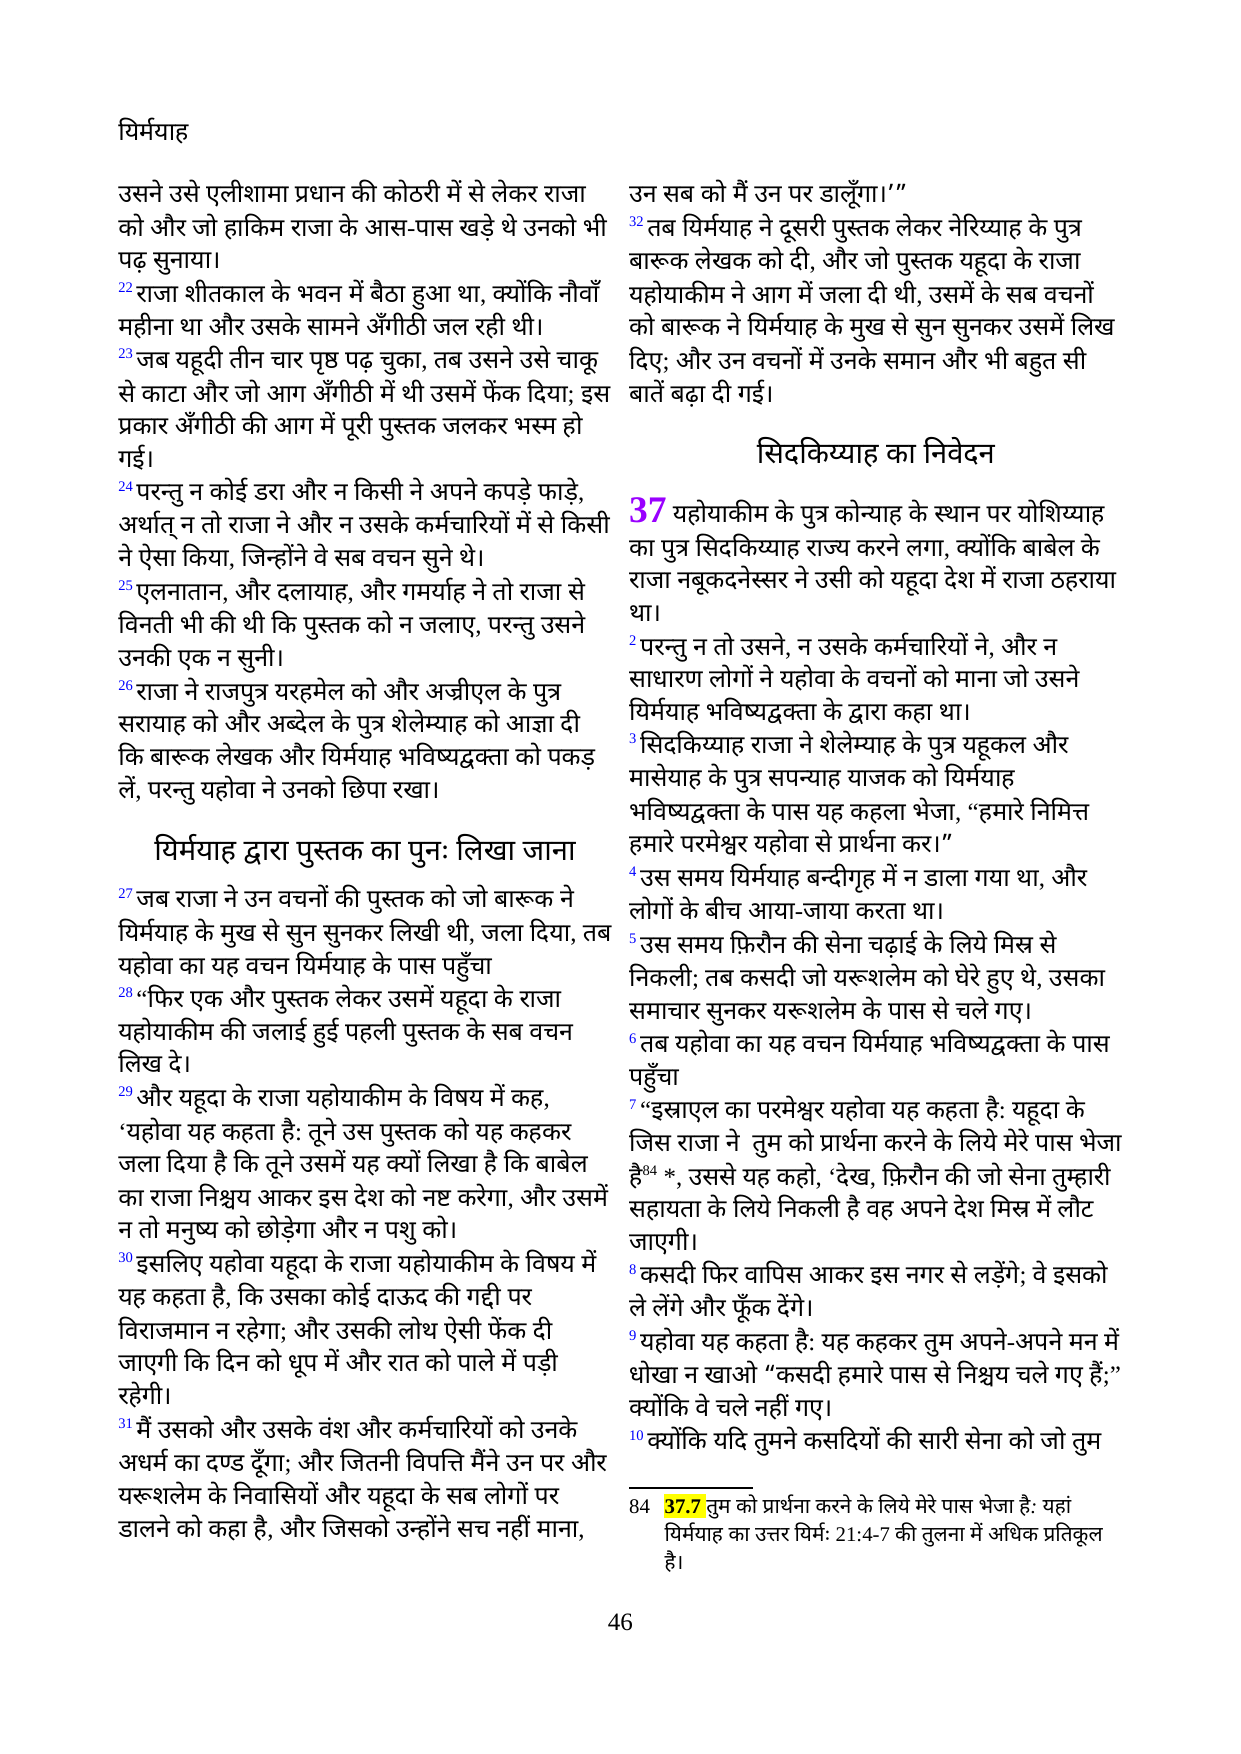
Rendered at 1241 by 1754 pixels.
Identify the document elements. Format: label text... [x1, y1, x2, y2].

text 25 एलनातान, और दलायाह, और गमर्याह ने तो राजा से विनती भी की थी कि पुस्तक को न जलाए, परन्तु उसने उनकी एक न सुनी। [118, 577, 611, 677]
text 4 उस समय यिर्मयाह बन्दीगृह में न डाला गया था, और लोगों के बीच आया-जाया करता था। [629, 863, 1122, 930]
text 7 “इस्राएल का परमेश्वर यहोवा यह कहता है: यहूदा के जिस राजा ने तुम को प्रार्थना करने के लिये मेरे पास भेजा है *, उससे यह कहो, ‘देख, फ़िरौन की जो सेना तुम्हारी सहायता के लिये निकली है वह अपने देश मिस्र में लौट जाएगी। [629, 1096, 1122, 1261]
text 9 यहोवा यह कहता है: यह कहकर तुम अपने-अपने मन में धोखा न खाओ “कसदी हमारे पास से निश्चय चले गए हैं;” क्योंकि वे चले नहीं गए। [629, 1327, 1122, 1426]
text 24 परन्तु न कोई डरा और न किसी ने अपने कपड़े फाड़े, अर्थात् न तो राजा ने और न उसके कर्मचारियों में से किसी ने ऐसा किया, जिन्होंने वे सब वचन सुने थे। [118, 477, 611, 577]
text 32 तब यिर्मयाह ने दूसरी पुस्तक लेकर नेरिय्याह के पुत्र बारूक लेखक को दी, और जो पुस्तक यहूदा के राजा यहोयाकीम ने आग में जला दी थी, उसमें के सब वचनों को बारूक ने यिर्मयाह के मुख से सुन सुनकर उसमें लिख दिए; और उन वचनों में उनके समान और भी बहुत सी बातें बढ़ा दी गई। [629, 213, 1122, 412]
text 22 राजा शीतकाल के भवन में बैठा हुआ था, क्योंकि नौवाँ महीना था और उसके सामने अँगीठी जल रही थी। [118, 279, 611, 345]
text 31 मैं उसको और उसके वंश और कर्मचारियों को उनके अधर्म का दण्ड दूँगा; और जितनी विपत्ति मैंने उन पर और यरूशलेम के निवासियों और यहूदा के सब लोगों पर डालने को कहा है, और जिसको उन्होंने सच नहीं माना, [118, 1415, 611, 1548]
text उन सब को मैं उन पर डालूँगा।’” [629, 180, 1122, 213]
text 5 उस समय फ़िरौन की सेना चढ़ाई के लिये मिस्र से निकली; तब कसदी जो यरूशलेम को घेरे हुए थे, उसका समाचार सुनकर यरूशलेम के पास से चले गए। [629, 930, 1122, 1029]
subtitle यिर्मयाह द्वारा पुस्तक का पुनः लिखा जाना [118, 834, 611, 872]
text 28 “फिर एक और पुस्तक लेकर उसमें यहूदा के राजा यहोयाकीम की जलाई हुई पहली पुस्तक के सब वचन लिख दे। [118, 984, 611, 1083]
text 8 कसदी फिर वापिस आकर इस नगर से लड़ेंगे; वे इसको ले लेंगे और फूँक देंगे। [629, 1261, 1122, 1327]
text 37.7 तुम को प्रार्थना करने के लिये मेरे पास भेजा है: यहां यिर्मयाह का उत्तर यिर्मः 21:4-7 की तुलना में अधिक प्रतिकूल है। [629, 1494, 1122, 1578]
text 23 जब यहूदी तीन चार पृष्ठ पढ़ चुका, तब उसने उसे चाकू से काटा और जो आग अँगीठी में थी उसमें फेंक दिया; इस प्रकार अँगीठी की आग में पूरी पुस्तक जलकर भस्म हो गई। [118, 345, 611, 477]
text 27 जब राजा ने उन वचनों की पुस्तक को जो बारूक ने यिर्मयाह के मुख से सुन सुनकर लिखी थी, जला दिया, तब यहोवा का यह वचन यिर्मयाह के पास पहुँचा [118, 884, 611, 984]
text 2 परन्तु न तो उसने, न उसके कर्मचारियों ने, और न साधारण लोगों ने यहोवा के वचनों को माना जो उसने यिर्मयाह भविष्यद्वक्ता के द्वारा कहा था। [629, 632, 1122, 730]
text 10 क्योंकि यदि तुमने कसदियों की सारी सेना को जो तुम [629, 1426, 1122, 1460]
text उसने उसे एलीशामा प्रधान की कोठरी में से लेकर राजा को और जो हाकिम राजा के आस-पास खड़े थे उनको भी पढ़ सुनाया। [118, 180, 611, 279]
text 37 यहोयाकीम के पुत्र कोन्याह के स्थान पर योशिय्याह का पुत्र सिदकिय्याह राज्य करने लगा, क्योंकि बाबेल के राजा नबूकदनेस्सर ने उसी को यहूदा देश में राजा ठहराया था। [629, 488, 1122, 632]
text 30 इसलिए यहोवा यहूदा के राजा यहोयाकीम के विषय में यह कहता है, कि उसका कोई दाऊद की गद्दी पर विराजमान न रहेगा; और उसकी लोथ ऐसी फेंक दी जाएगी कि दिन को धूप में और रात को पाले में पड़ी रहेगी। [118, 1249, 611, 1415]
subtitle सिदकिय्याह का निवेदन [629, 437, 1122, 475]
text 26 राजा ने राजपुत्र यरहमेल को और अज्रीएल के पुत्र सरायाह को और अब्देल के पुत्र शेलेम्याह को आज्ञा दी कि बारूक लेखक और यिर्मयाह भविष्यद्वक्ता को पकड़ लें, परन्तु यहोवा ने उनको छिपा रखा। [118, 677, 611, 809]
text 6 तब यहोवा का यह वचन यिर्मयाह भविष्यद्वक्ता के पास पहुँचा [629, 1029, 1122, 1096]
text 3 सिदकिय्याह राजा ने शेलेम्याह के पुत्र यहूकल और मासेयाह के पुत्र सपन्याह याजक को यिर्मयाह भविष्यद्वक्ता के पास यह कहला भेजा, “हमारे निमित्त हमारे परमेश्वर यहोवा से प्रार्थना कर।” [629, 730, 1122, 863]
text 29 और यहूदा के राजा यहोयाकीम के विषय में कह, ‘यहोवा यह कहता है: तूने उस पुस्तक को यह कहकर जला दिया है कि तूने उसमें यह क्यों लिखा है कि बाबेल का राजा निश्चय आकर इस देश को नष्ट करेगा, और उसमें न तो मनुष्य को छोड़ेगा और न पशु को। [118, 1083, 611, 1249]
